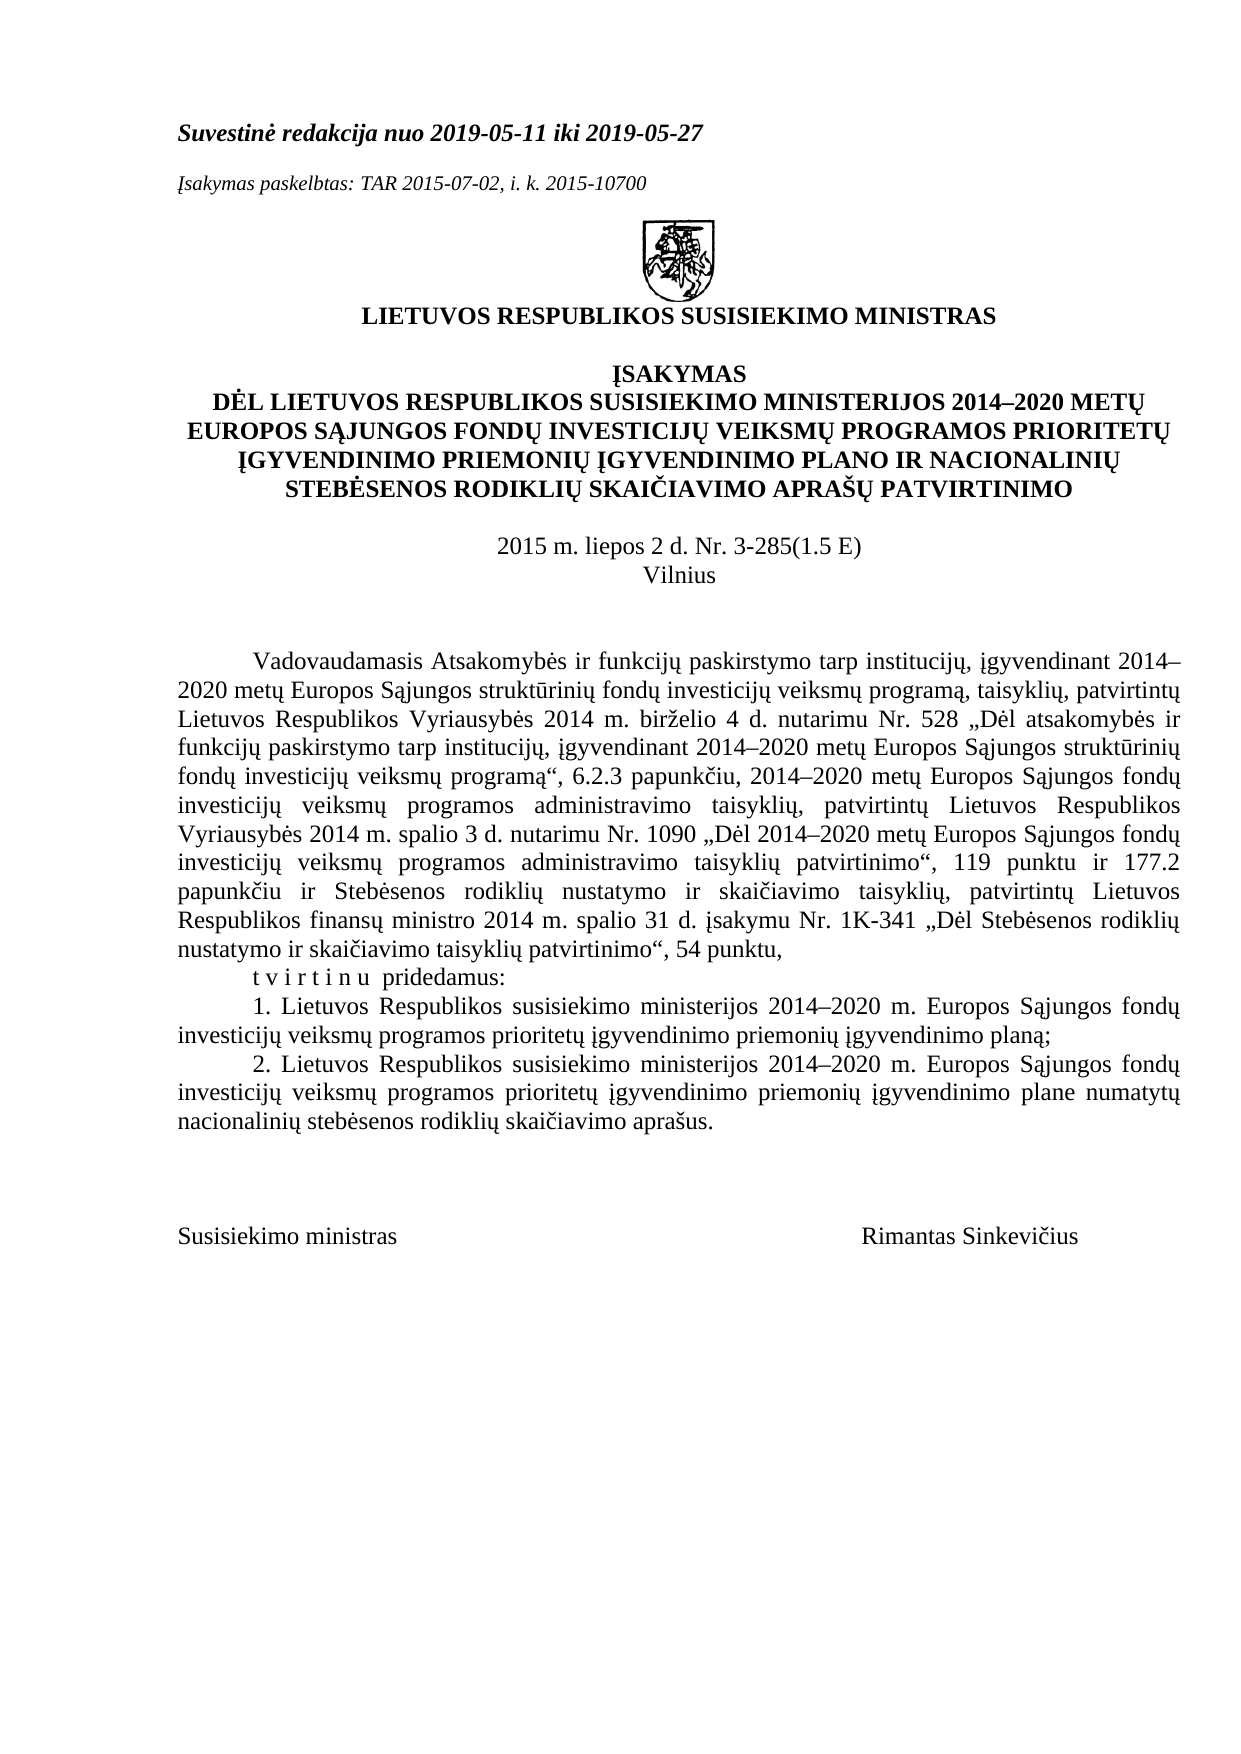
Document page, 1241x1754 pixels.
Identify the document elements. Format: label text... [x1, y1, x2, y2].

text 1. Lietuvos Respublikos susisiekimo ministerijos 2014–2020 m. Europos Sąjungos fondų investicijų veiksmų programos prioritetų įgyvendinimo priemonių įgyvendinimo planą; [177, 991, 1181, 1049]
text Susisiekimo ministras Rimantas Sinkevičius [177, 1221, 1181, 1250]
text Įsakymas paskelbtas: TAR 2015-07-02, i. k. 2015-10700 [177, 171, 1181, 195]
text LIETUVOS RESPUBLIKOS SUSISIEKIMO MINISTRAS [177, 301, 1181, 330]
text t v i r t i n u pridedamus: [177, 962, 1181, 991]
text 2015 m. liepos 2 d. Nr. 3-285(1.5 E) [177, 531, 1181, 560]
text Vadovaudamasis Atsakomybės ir funkcijų paskirstymo tarp institucijų, įgyvendinant 2014–2020 metų Europos Sąjungos struktūrinių fondų investicijų veiksmų programą, taisyklių, patvirtintų Lietuvos Respublikos Vyriausybės 2014 m. birželio 4 d. nutarimu Nr. 528 „Dėl atsakomybės ir funkcijų paskirstymo tarp institucijų, įgyvendinant 2014–2020 metų Europos Sąjungos struktūrinių fondų investicijų veiksmų programą“, 6.2.3 papunkčiu, 2014–2020 metų Europos Sąjungos fondų investicijų veiksmų programos administravimo taisyklių, patvirtintų Lietuvos Respublikos Vyriausybės 2014 m. spalio 3 d. nutarimu Nr. 1090 „Dėl 2014–2020 metų Europos Sąjungos fondų investicijų veiksmų programos administravimo taisyklių patvirtinimo“, 119 punktu ir 177.2 papunkčiu ir Stebėsenos rodiklių nustatymo ir skaičiavimo taisyklių, patvirtintų Lietuvos Respublikos finansų ministro 2014 m. spalio 31 d. įsakymu Nr. 1K-341 „Dėl Stebėsenos rodiklių nustatymo ir skaičiavimo taisyklių patvirtinimo“, 54 punktu, [177, 646, 1181, 962]
text ĮSAKYMAS [177, 359, 1181, 387]
text Vilnius [177, 560, 1181, 589]
text DĖL LIETUVOS RESPUBLIKOS SUSISIEKIMO MINISTERIJOS 2014–2020 METŲ EUROPOS SĄJUNGOS FONDŲ INVESTICIJŲ VEIKSMŲ PROGRAMOS PRIORITETŲ ĮGYVENDINIMO PRIEMONIŲ ĮGYVENDINIMO PLANO IR NACIONALINIŲ STEBĖSENOS RODIKLIŲ SKAIČIAVIMO APRAŠŲ PATVIRTINIMO [177, 387, 1181, 502]
text 2. Lietuvos Respublikos susisiekimo ministerijos 2014–2020 m. Europos Sąjungos fondų investicijų veiksmų programos prioritetų įgyvendinimo priemonių įgyvendinimo plane numatytų nacionalinių stebėsenos rodiklių skaičiavimo aprašus. [177, 1049, 1181, 1135]
text Suvestinė redakcija nuo 2019-05-11 iki 2019-05-27 [177, 118, 1181, 147]
